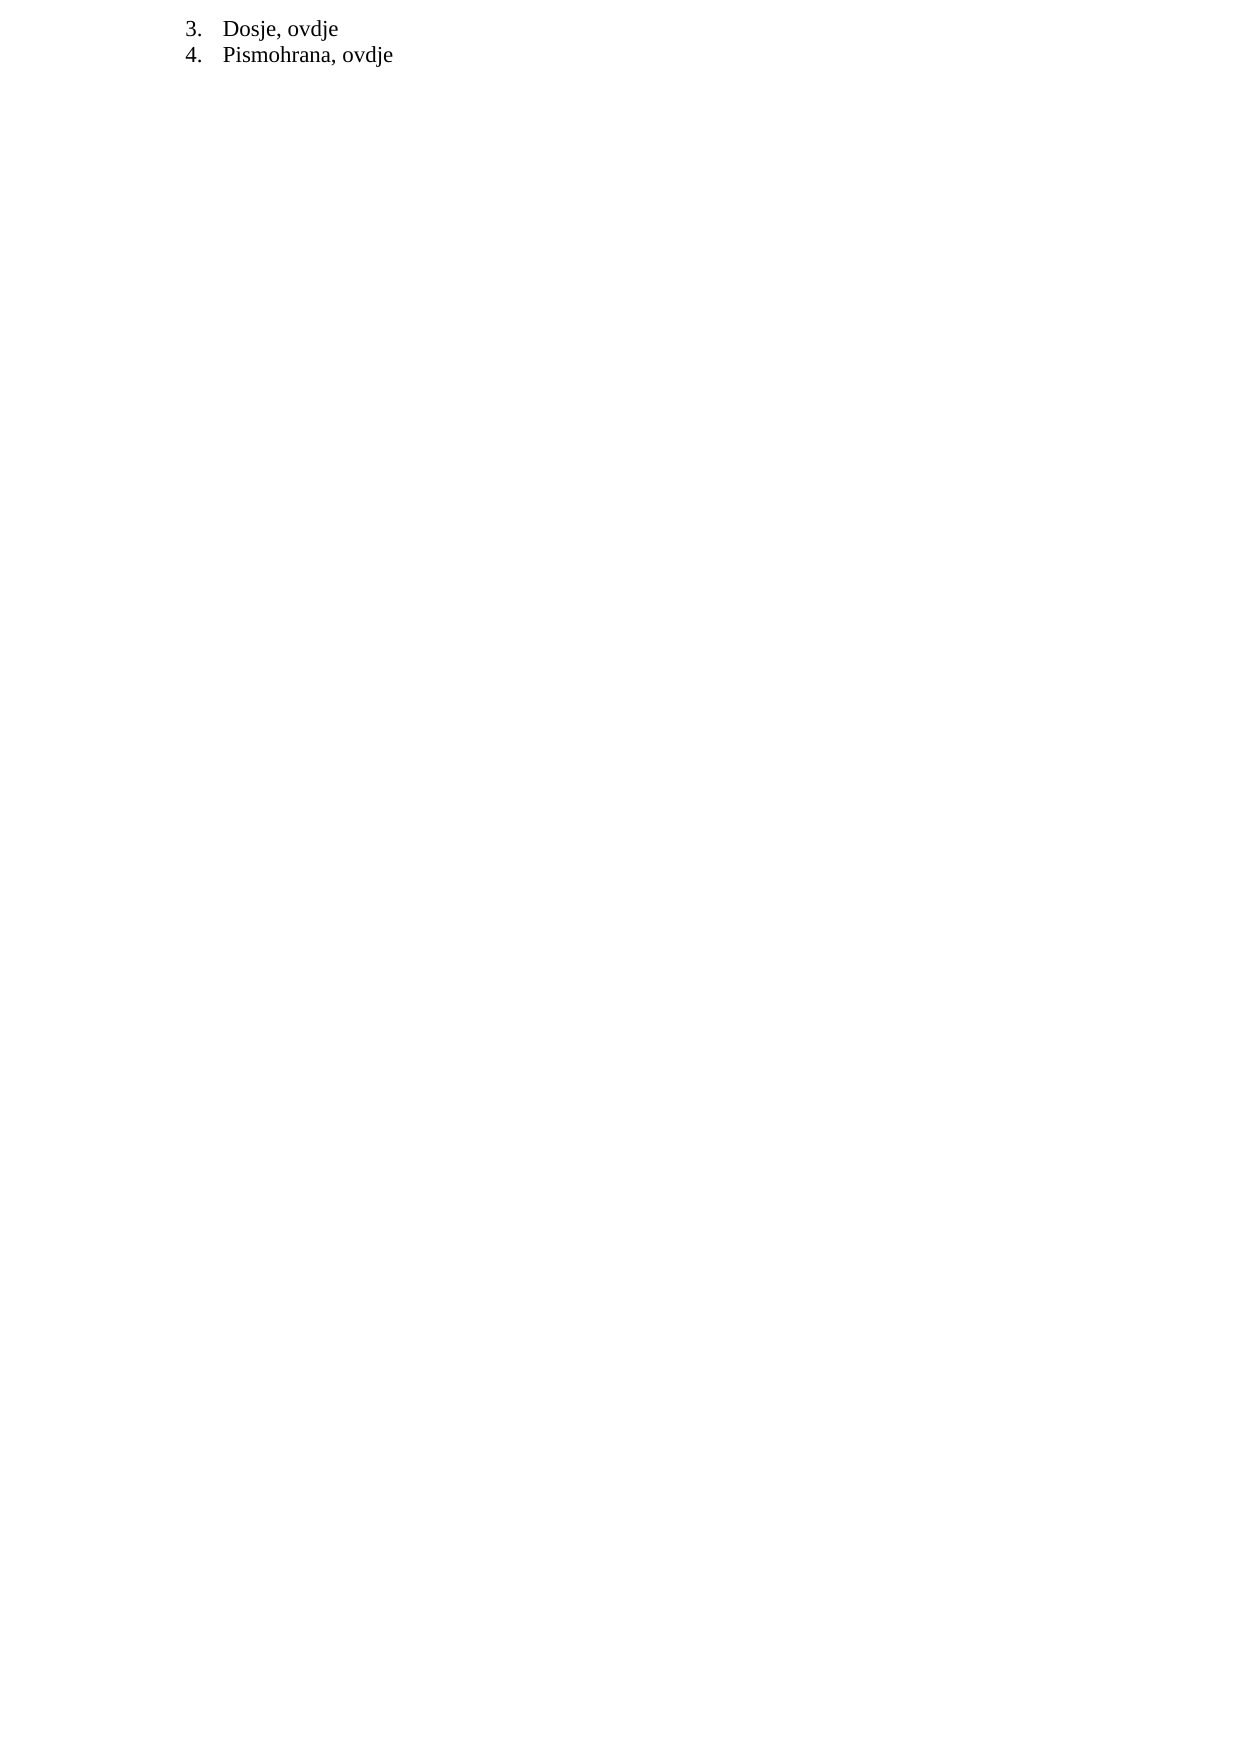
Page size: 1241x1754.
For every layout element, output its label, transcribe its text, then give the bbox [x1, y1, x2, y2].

list Dosje, ovdje [185, 15, 1093, 41]
list Pismohrana, ovdje [185, 41, 1093, 67]
